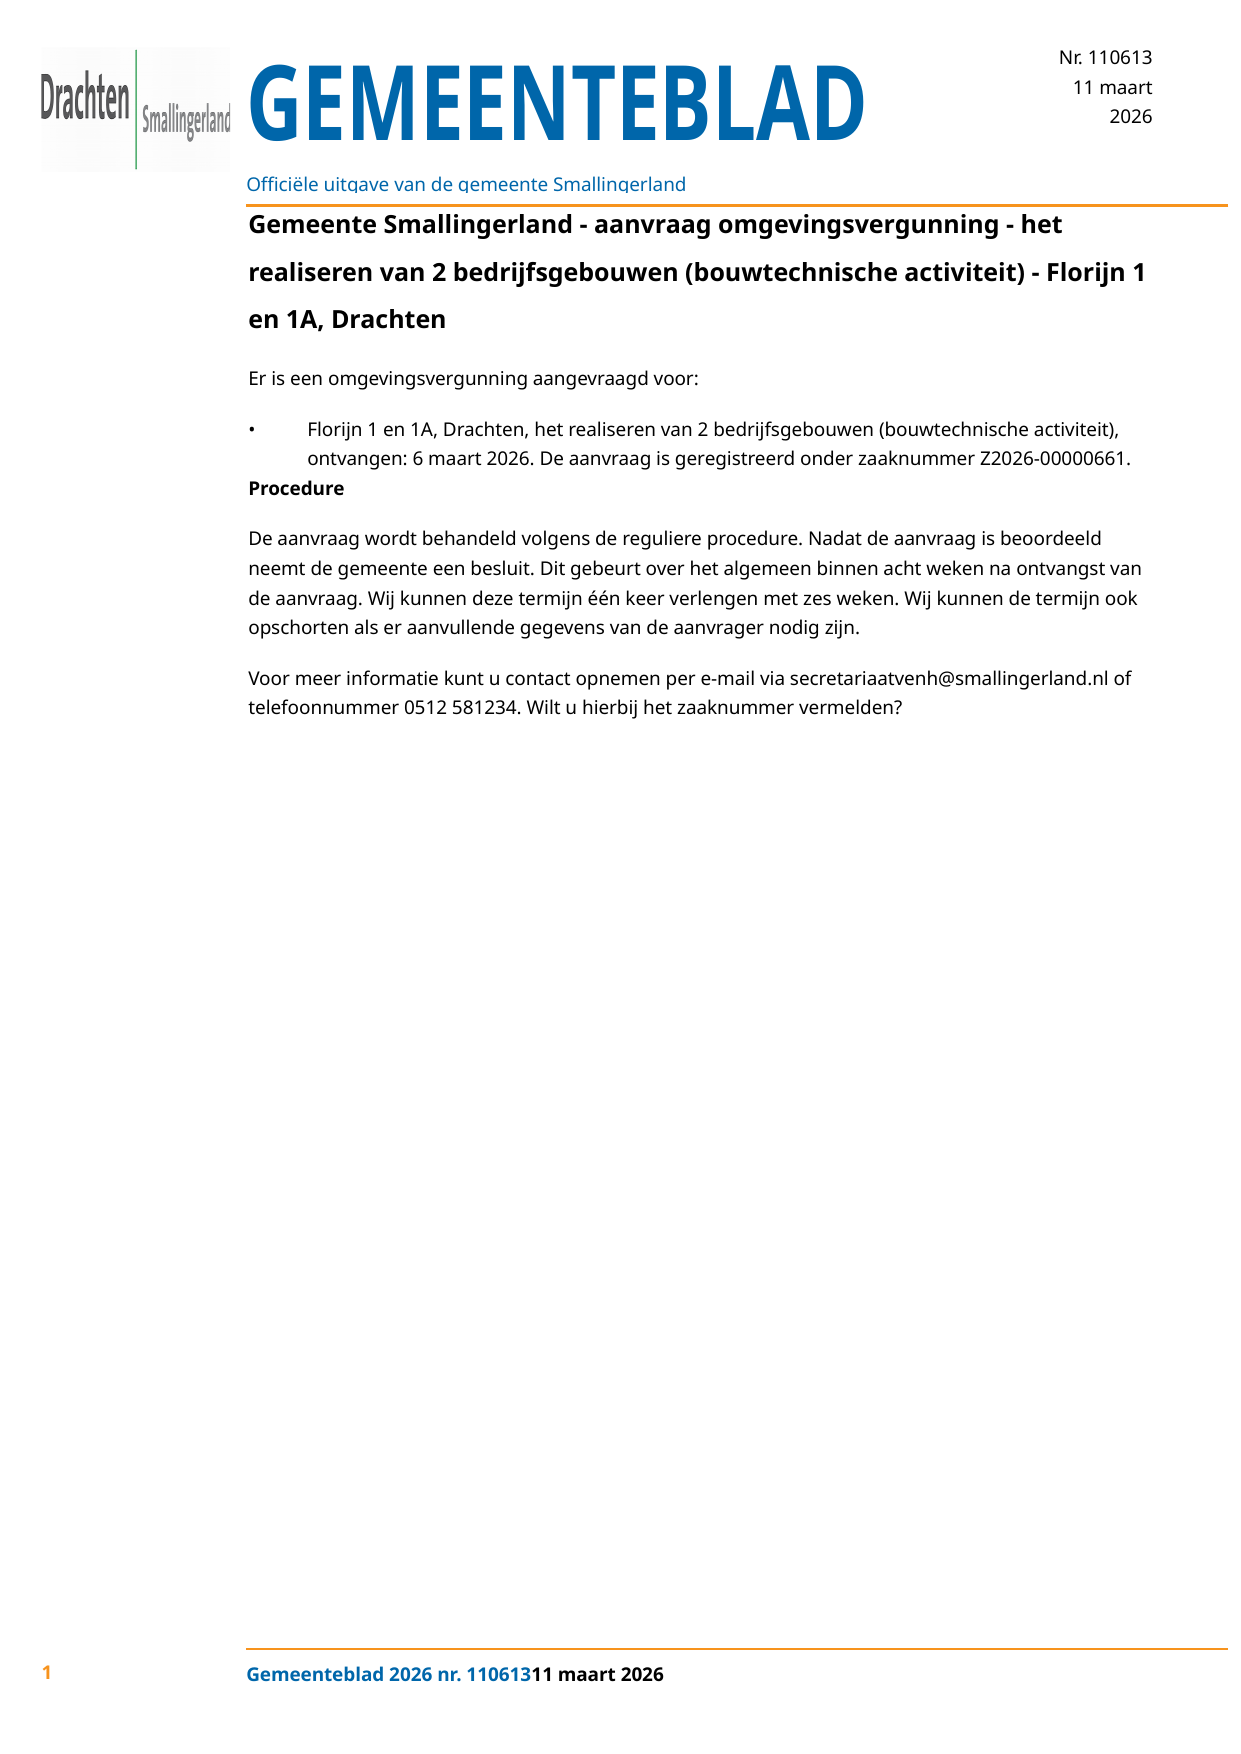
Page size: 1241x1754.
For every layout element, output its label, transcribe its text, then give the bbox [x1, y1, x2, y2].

text De aanvraag wordt behandeld volgens de reguliere procedure. Nadat de aanvraag is beoordeeld neemt de gemeente een besluit. Dit gebeurt over het algemeen binnen acht weken na ontvangst van de aanvraag. Wij kunnen deze termijn één keer verlengen met zes weken. Wij kunnen de termijn ook opschorten als er aanvullende gegevens van de aanvrager nodig zijn. [248, 526, 1152, 640]
text Er is een omgevingsvergunning aangevraagd voor: [248, 366, 1152, 391]
text Gemeente Smallingerland - aanvraag omgevingsvergunning - het realiseren van 2 bedrijfsgebouwen (bouwtechnische activiteit) - Florijn 1 en 1A, Drachten [248, 207, 1152, 336]
list Florijn 1 en 1A, Drachten, het realiseren van 2 bedrijfsgebouwen (bouwtechnische activiteit), ontvangen: 6 maart 2026. De aanvraag is geregistreerd onder zaaknummer Z2026-00000661. [248, 416, 1152, 471]
picture [41, 47, 231, 172]
text Voor meer informatie kunt u contact opnemen per e-mail via secretariaatvenh@smallingerland.nl of telefoonnummer 0512 581234. Wilt u hierbij het zaaknummer vermelden? [248, 665, 1152, 720]
text Procedure [248, 475, 1152, 501]
